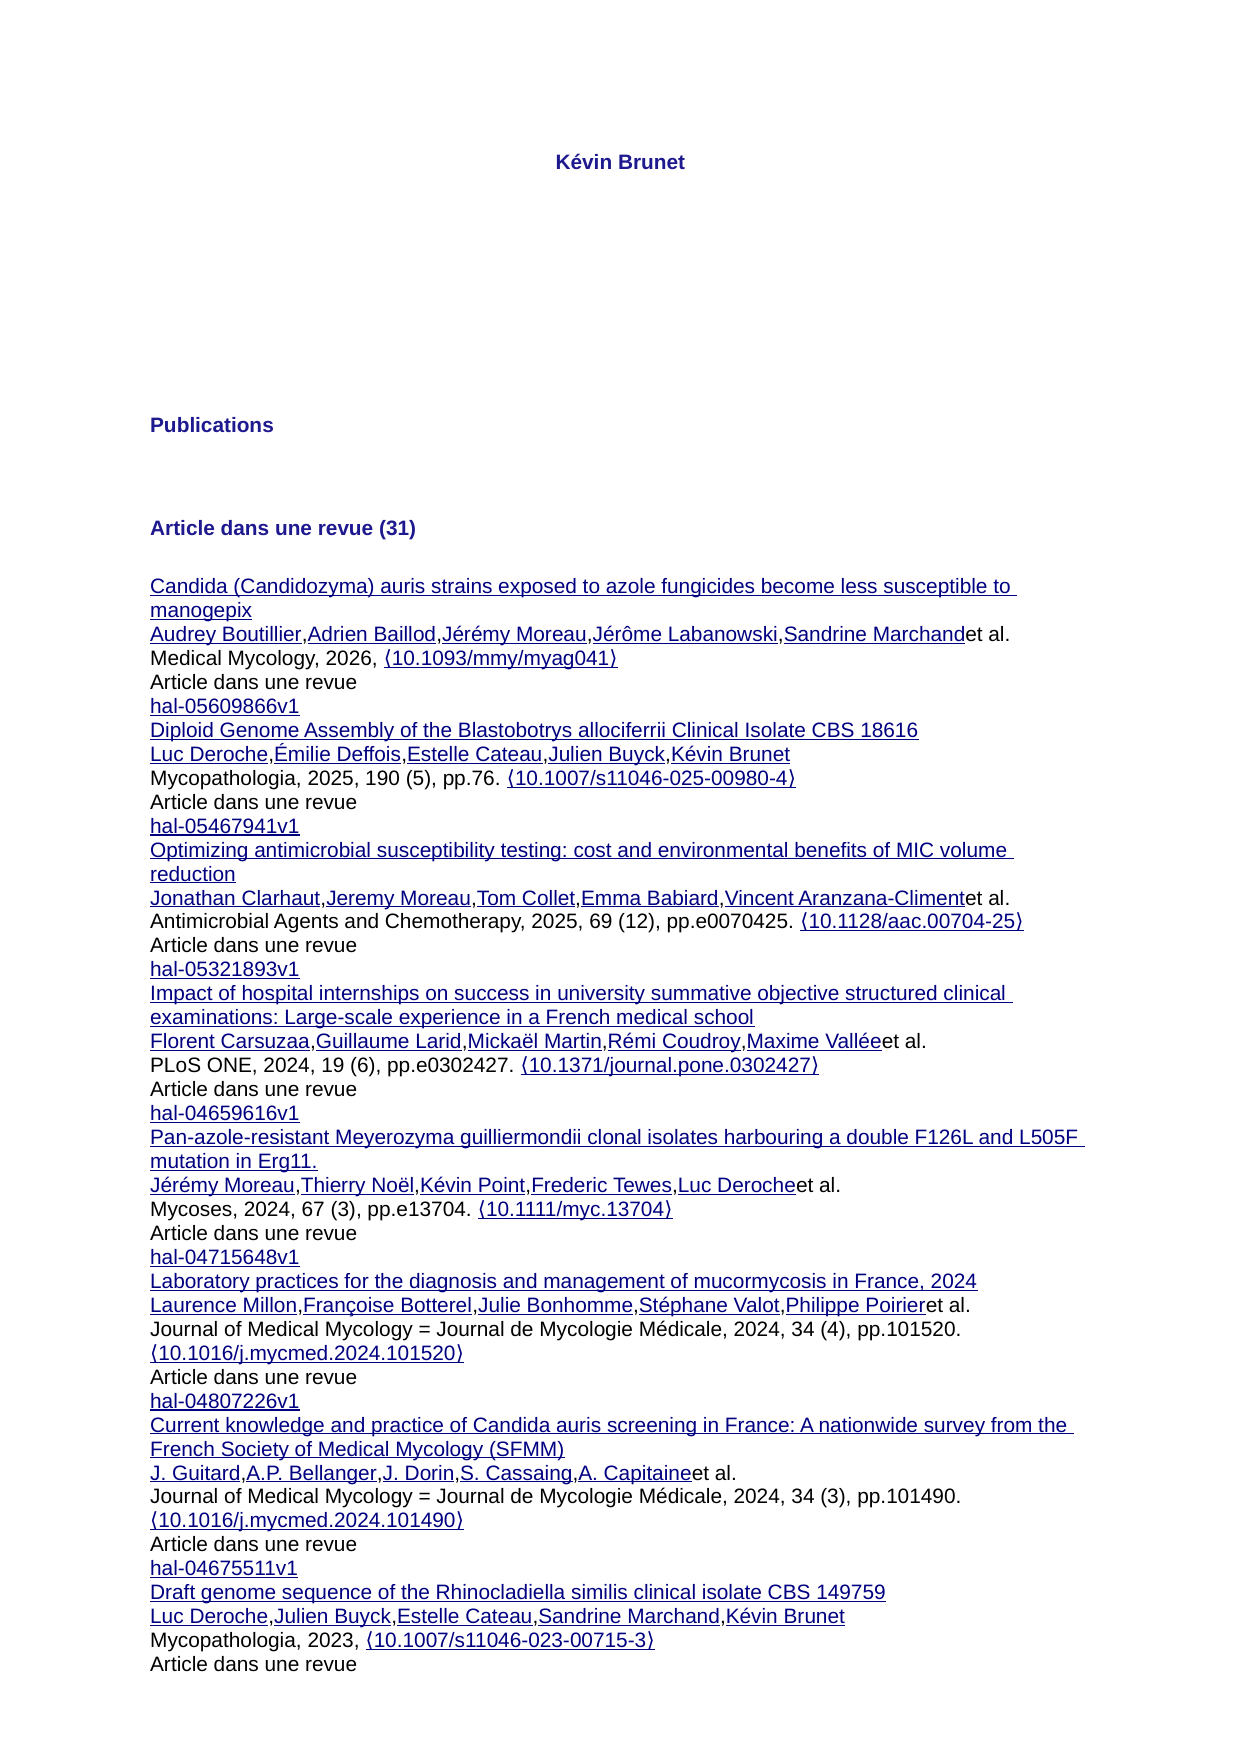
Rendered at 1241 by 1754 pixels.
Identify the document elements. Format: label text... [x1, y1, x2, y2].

subtitle Publications [150, 412, 1090, 436]
table_cell Laboratory practices for the diagnosis and management of mucormycosis in France, 2024 Laurence Millon,Françoise Botterel,Julie Bonhomme,Stéphane Valot,Philippe Poirieret al. Journal of Medical Mycology = Journal de Mycologie Médicale, 2024, 34 (4), pp.101520. ⟨10.1016/j.mycmed.2024.101520⟩ Article dans une revue hal-04807226v1 [150, 1269, 1090, 1412]
table_header Candida (Candidozyma) auris strains exposed to azole fungicides become less susceptible to manogepix Audrey Boutillier,Adrien Baillod,Jérémy Moreau,Jérôme Labanowski,Sandrine Marchandet al. Medical Mycology, 2026, ⟨10.1093/mmy/myag041⟩ Article dans une revue hal-05609866v1 [150, 574, 1090, 718]
subtitle Article dans une revue (31) [150, 516, 1090, 539]
subtitle Kévin Brunet [150, 150, 1090, 174]
table_cell Impact of hospital internships on success in university summative objective structured clinical examinations: Large-scale experience in a French medical school Florent Carsuzaa,Guillaume Larid,Mickaël Martin,Rémi Coudroy,Maxime Valléeet al. PLoS ONE, 2024, 19 (6), pp.e0302427. ⟨10.1371/journal.pone.0302427⟩ Article dans une revue hal-04659616v1 [150, 981, 1090, 1125]
table_cell Diploid Genome Assembly of the Blastobotrys allociferrii Clinical Isolate CBS 18616 Luc Deroche,Émilie Deffois,Estelle Cateau,Julien Buyck,Kévin Brunet Mycopathologia, 2025, 190 (5), pp.76. ⟨10.1007/s11046-025-00980-4⟩ Article dans une revue hal-05467941v1 [150, 718, 1090, 837]
table_cell Pan-azole-resistant Meyerozyma guilliermondii clonal isolates harbouring a double F126L and L505F mutation in Erg11. Jérémy Moreau,Thierry Noël,Kévin Point,Frederic Tewes,Luc Derocheet al. Mycoses, 2024, 67 (3), pp.e13704. ⟨10.1111/myc.13704⟩ Article dans une revue hal-04715648v1 [150, 1125, 1090, 1269]
table_cell Current knowledge and practice of Candida auris screening in France: A nationwide survey from the French Society of Medical Mycology (SFMM) J. Guitard,A.P. Bellanger,J. Dorin,S. Cassaing,A. Capitaineet al. Journal of Medical Mycology = Journal de Mycologie Médicale, 2024, 34 (3), pp.101490. ⟨10.1016/j.mycmed.2024.101490⟩ Article dans une revue hal-04675511v1 [150, 1413, 1090, 1580]
table_cell Draft genome sequence of the Rhinocladiella similis clinical isolate CBS 149759 Luc Deroche,Julien Buyck,Estelle Cateau,Sandrine Marchand,Kévin Brunet Mycopathologia, 2023, ⟨10.1007/s11046-023-00715-3⟩ Article dans une revue [150, 1580, 1090, 1676]
table_cell Optimizing antimicrobial susceptibility testing: cost and environmental benefits of MIC volume reduction Jonathan Clarhaut,Jeremy Moreau,Tom Collet,Emma Babiard,Vincent Aranzana-Climentet al. Antimicrobial Agents and Chemotherapy, 2025, 69 (12), pp.e0070425. ⟨10.1128/aac.00704-25⟩ Article dans une revue hal-05321893v1 [150, 838, 1090, 981]
